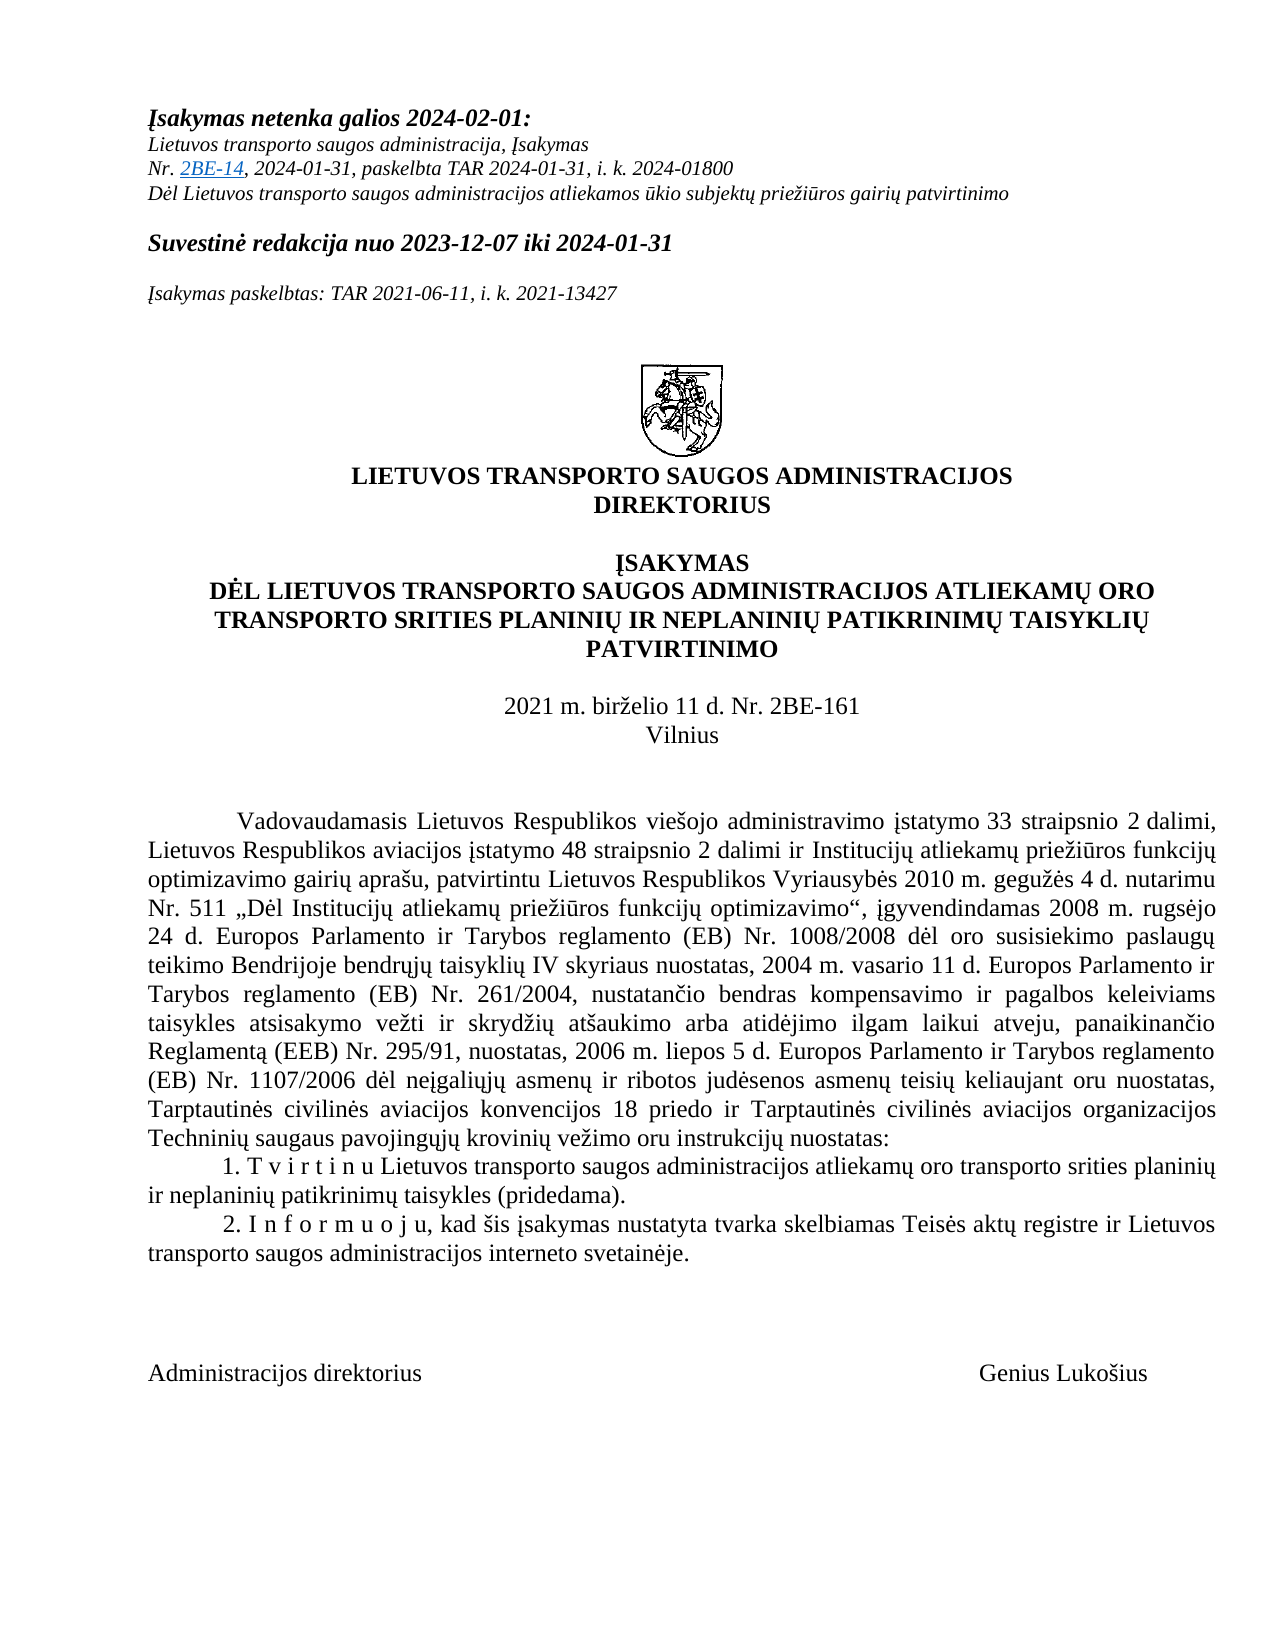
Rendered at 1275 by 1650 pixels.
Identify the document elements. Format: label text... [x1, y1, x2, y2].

text DĖL LIETUVOS TRANSPORTO SAUGOS ADMINISTRACIJOS ATLIEKAMŲ oro TRANSPORTO SRITIES PLANINIŲ IR NEPLANINIŲ PATIKRINIMŲ TAISYKLIŲ PATVIRTINIMO [148, 576, 1216, 663]
text ĮSAKYMAS [148, 548, 1216, 576]
text Lietuvos transporto saugos administracija, Įsakymas [148, 132, 1216, 156]
text Administracijos direktorius Genius Lukošius [148, 1358, 1216, 1387]
text Įsakymas netenka galios 2024-02-01: [148, 103, 1216, 132]
text DIREKTORIUS [148, 490, 1216, 519]
text 2021 m. birželio 11 d. Nr. 2BE-161 [148, 691, 1216, 720]
text Dėl Lietuvos transporto saugos administracijos atliekamos ūkio subjektų priežiūros gairių patvirtinimo [148, 180, 1216, 204]
text Nr. 2BE-14, 2024-01-31, paskelbta TAR 2024-01-31, i. k. 2024-01800 [148, 156, 1216, 180]
text 1. T v i r t i n u Lietuvos transporto saugos administracijos atliekamų oro transporto srities planinių ir neplaninių patikrinimų taisykles (pridedama). [148, 1151, 1216, 1209]
text Vadovaudamasis Lietuvos Respublikos viešojo administravimo įstatymo 33 straipsnio 2 dalimi, Lietuvos Respublikos aviacijos įstatymo 48 straipsnio 2 dalimi ir Institucijų atliekamų priežiūros funkcijų optimizavimo gairių aprašu, patvirtintu Lietuvos Respublikos Vyriausybės 2010 m. gegužės 4 d. nutarimu Nr. 511 „Dėl Institucijų atliekamų priežiūros funkcijų optimizavimo“, įgyvendindamas 2008 m. rugsėjo 24 d. Europos Parlamento ir Tarybos reglamento (EB) Nr. 1008/2008 dėl oro susisiekimo paslaugų teikimo Bendrijoje bendrųjų taisyklių IV skyriaus nuostatas, 2004 m. vasario 11 d. Europos Parlamento ir Tarybos reglamento (EB) Nr. 261/2004, nustatančio bendras kompensavimo ir pagalbos keleiviams taisykles atsisakymo vežti ir skrydžių atšaukimo arba atidėjimo ilgam laikui atveju, panaikinančio Reglamentą (EEB) Nr. 295/91, nuostatas, 2006 m. liepos 5 d. Europos Parlamento ir Tarybos reglamento (EB) Nr. 1107/2006 dėl neįgaliųjų asmenų ir ribotos judėsenos asmenų teisių keliaujant oru nuostatas, Tarptautinės civilinės aviacijos konvencijos 18 priedo ir Tarptautinės civilinės aviacijos organizacijos Techninių saugaus pavojingųjų krovinių vežimo oru instrukcijų nuostatas: [148, 806, 1216, 1151]
text Suvestinė redakcija nuo 2023-12-07 iki 2024-01-31 [148, 228, 1216, 257]
text LIETUVOS TRANSPORTO SAUGOS ADMINISTRACIJOS [148, 461, 1216, 490]
text Vilnius [148, 720, 1216, 749]
text Įsakymas paskelbtas: TAR 2021-06-11, i. k. 2021-13427 [148, 281, 1216, 305]
text 2. I n f o r m u o j u, kad šis įsakymas nustatyta tvarka skelbiamas Teisės aktų registre ir Lietuvos transporto saugos administracijos interneto svetainėje. [148, 1209, 1216, 1266]
